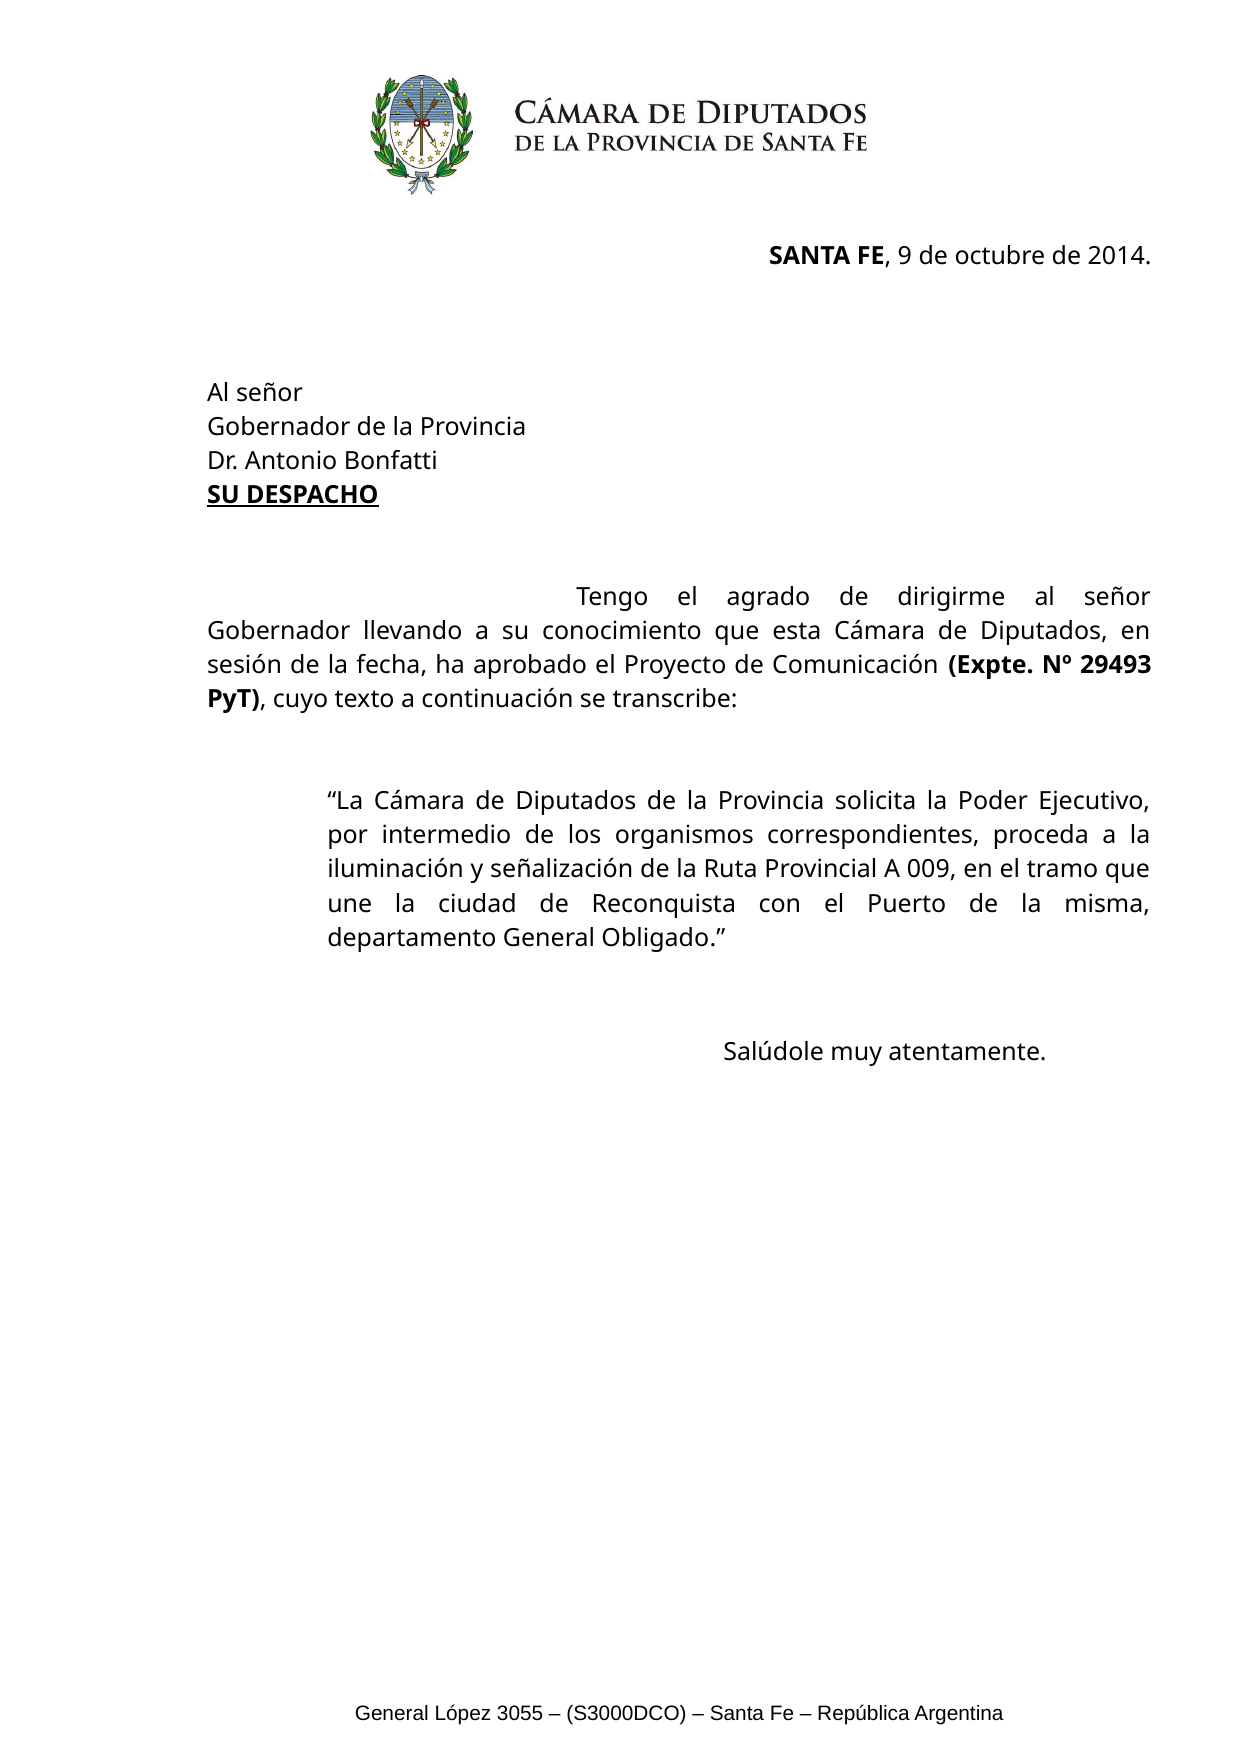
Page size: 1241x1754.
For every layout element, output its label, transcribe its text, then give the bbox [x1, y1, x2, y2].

text SANTA FE, 9 de octubre de 2014. [207, 238, 1152, 272]
picture [370, 75, 867, 199]
text SU DESPACHO [207, 476, 1152, 511]
text “La Cámara de Diputados de la Provincia solicita la Poder Ejecutivo, por intermedio de los organismos correspondientes, proceda a la iluminación y señalización de la Ruta Provincial A 009, en el tramo que une la ciudad de Reconquista con el Puerto de la misma, departamento General Obligado.” [327, 783, 1152, 953]
text Gobernador de la Provincia [207, 408, 1152, 442]
text Dr. Antonio Bonfatti [207, 442, 1152, 476]
text Tengo el agrado de dirigirme al señor Gobernador llevando a su conocimiento que esta Cámara de Diputados, en sesión de la fecha, ha aprobado el Proyecto de Comunicación (Expte. Nº 29493 PyT), cuyo texto a continuación se transcribe: [207, 579, 1152, 715]
text Salúdole muy atentamente. [649, 1033, 1152, 1067]
text Al señor [207, 374, 1152, 408]
